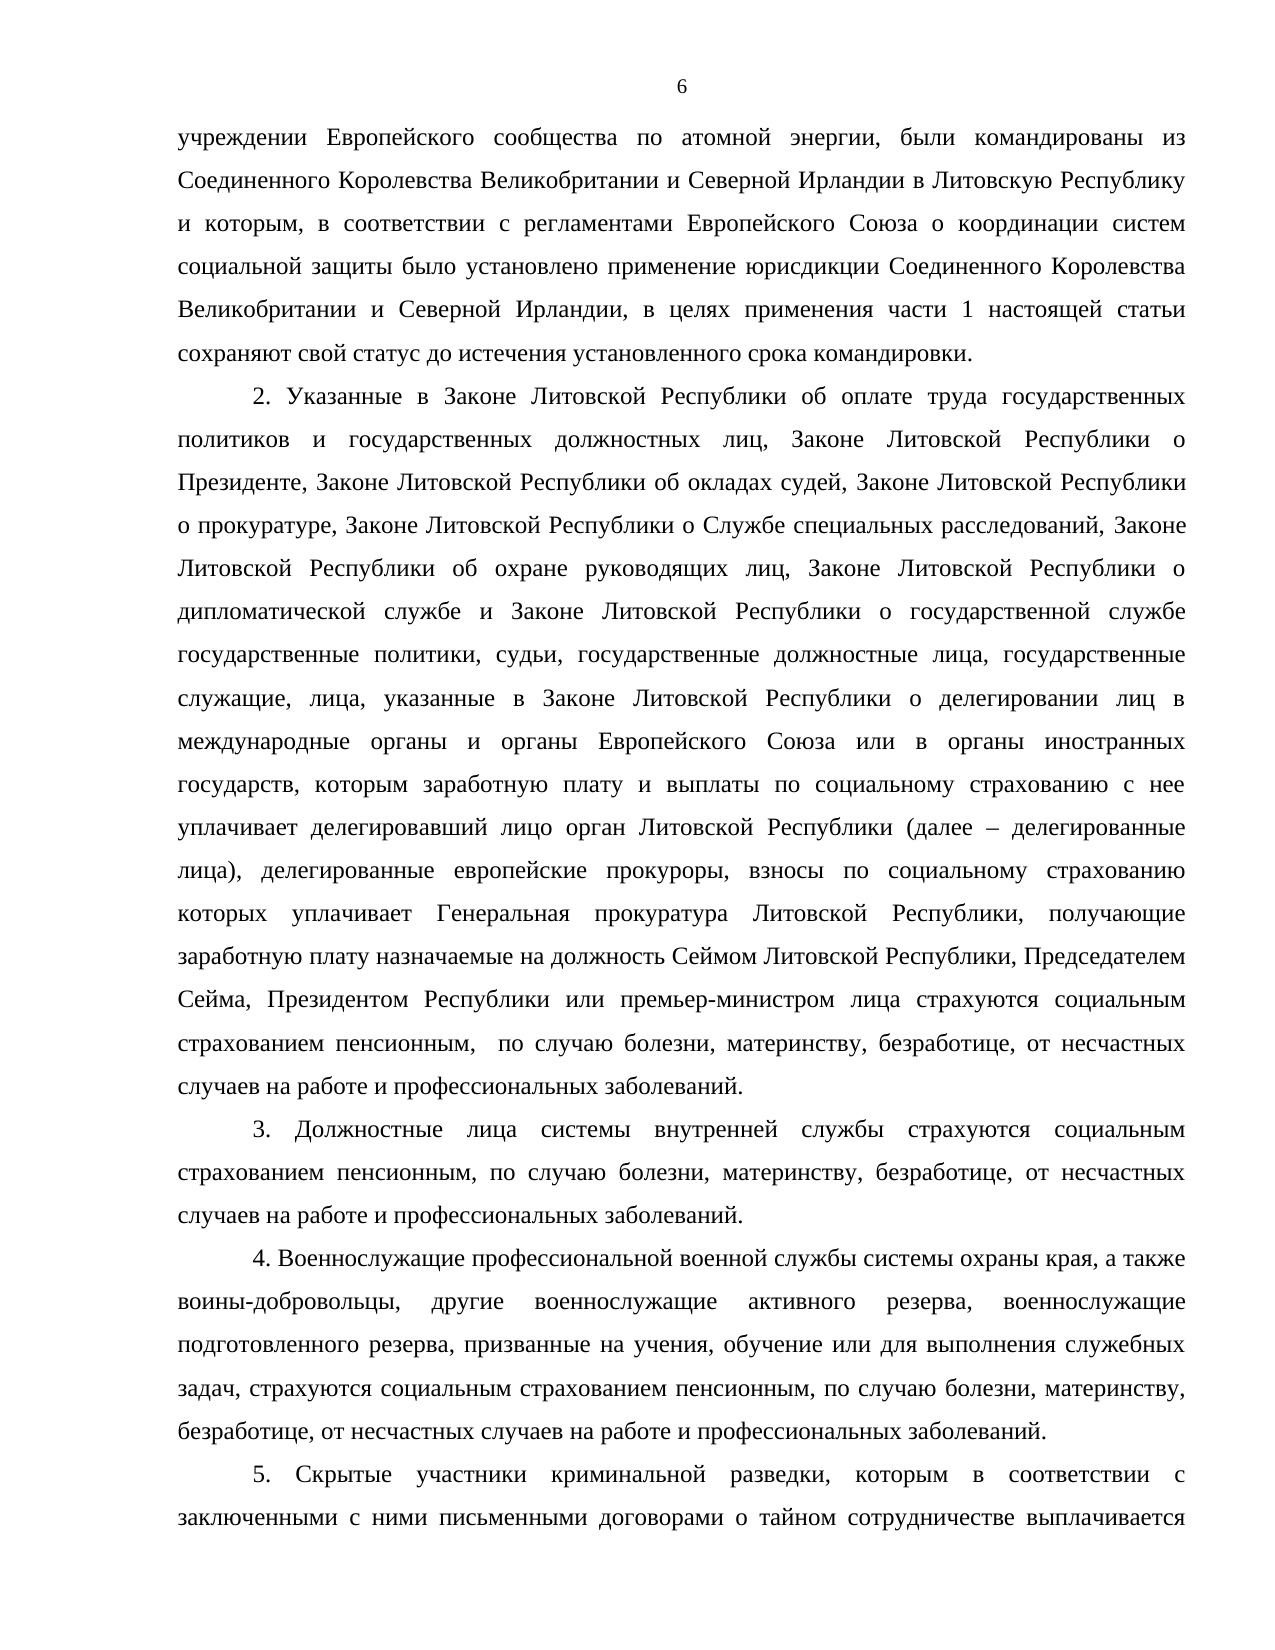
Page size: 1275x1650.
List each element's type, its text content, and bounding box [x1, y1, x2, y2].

text учреждении Европейского сообщества по атомной энергии, были командированы из Соединенного Королевства Великобритании и Северной Ирландии в Литовскую Республику и которым, в соответствии с регламентами Европейского Союза о координации систем социальной защиты было установлено применение юрисдикции Соединенного Королевства Великобритании и Северной Ирландии, в целях применения части 1 настоящей статьи сохраняют свой статус до истечения установленного срока командировки. [177, 122, 1186, 366]
text 2. Указанные в Законе Литовской Республики об оплате труда государственных политиков и государственных должностных лиц, Законе Литовской Республики о Президенте, Законе Литовской Республики об окладах судей, Законе Литовской Республики о прокуратуре, Законе Литовской Республики о Службе специальных расследований, Законе Литовской Республики об охране руководящих лиц, Законе Литовской Республики о дипломатической службе и Законе Литовской Республики о государственной службе государственные политики, судьи, государственные должностные лица, государственные служащие, лица, указанные в Законе Литовской Республики о делегировании лиц в международные органы и органы Европейского Союза или в органы иностранных государств, которым заработную плату и выплаты по социальному страхованию с нее уплачивает делегировавший лицо орган Литовской Республики (далее – делегированные лица), делегированные европейские прокуроры, взносы по социальному страхованию которых уплачивает Генеральная прокуратура Литовской Республики, получающие заработную плату назначаемые на должность Сеймом Литовской Республики, Председателем Сейма, Президентом Республики или премьер-министром лица страхуются социальным страхованием пенсионным, по случаю болезни, материнству, безработице, от несчастных случаев на работе и профессиональных заболеваний. [177, 381, 1186, 1099]
text 5. Скрытые участники криминальной разведки, которым в соответствии с заключенными с ними письменными договорами о тайном сотрудничестве выплачивается [177, 1459, 1186, 1531]
text 4. Военнослужащие профессиональной военной службы системы охраны края, а также воины-добровольцы, другие военнослужащие активного резерва, военнослужащие подготовленного резерва, призванные на учения, обучение или для выполнения служебных задач, страхуются социальным страхованием пенсионным, по случаю болезни, материнству, безработице, от несчастных случаев на работе и профессиональных заболеваний. [177, 1243, 1186, 1444]
text 3. Должностные лица системы внутренней службы страхуются социальным страхованием пенсионным, по случаю болезни, материнству, безработице, от несчастных случаев на работе и профессиональных заболеваний. [177, 1114, 1186, 1229]
